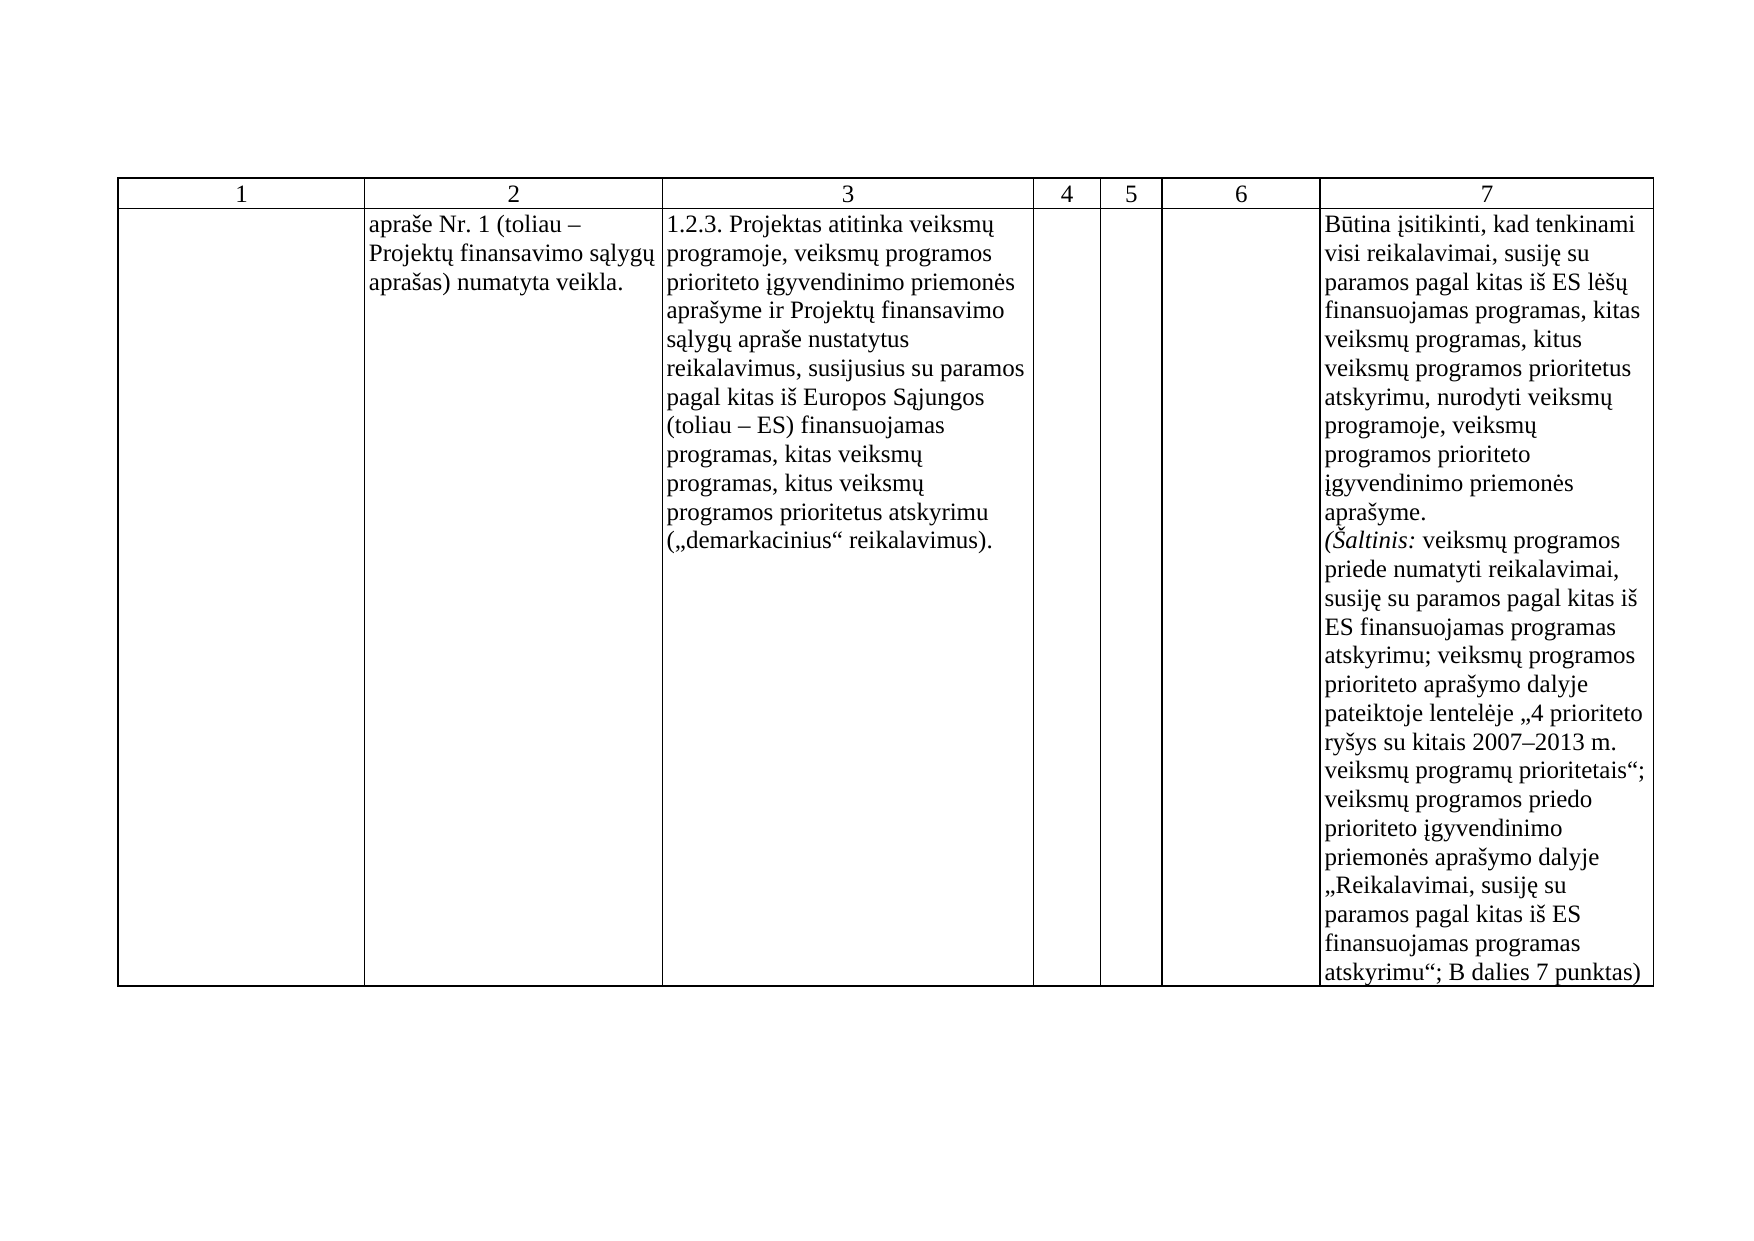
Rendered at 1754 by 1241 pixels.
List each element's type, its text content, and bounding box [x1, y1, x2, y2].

table_cell apraše Nr. 1 (toliau – Projektų finansavimo sąlygų aprašas) numatyta veikla. [365, 209, 662, 985]
table_header 1 [119, 179, 364, 207]
table_cell [1101, 209, 1161, 985]
table_header 3 [663, 179, 1033, 207]
table_cell Būtina įsitikinti, kad tenkinami visi reikalavimai, susiję su paramos pagal kitas iš ES lėšų finansuojamas programas, kitas veiksmų programas, kitus veiksmų programos prioritetus atskyrimu, nurodyti veiksmų programoje, veiksmų programos prioriteto įgyvendinimo priemonės aprašyme. (Šaltinis: veiksmų programos priede numatyti reikalavimai, susiję su paramos pagal kitas iš ES finansuojamas programas atskyrimu; veiksmų programos prioriteto aprašymo dalyje pateiktoje lentelėje „4 prioriteto ryšys su kitais 2007–2013 m. veiksmų programų prioritetais“; veiksmų programos priedo prioriteto įgyvendinimo priemonės aprašymo dalyje „Reikalavimai, susiję su paramos pagal kitas iš ES finansuojamas programas atskyrimu“; B dalies 7 punktas) [1321, 209, 1653, 985]
table_cell [1163, 209, 1319, 985]
table_cell [1034, 209, 1100, 985]
table_cell [119, 209, 364, 985]
table_header 7 [1321, 179, 1653, 207]
table_header 5 [1101, 179, 1161, 207]
table_header 4 [1034, 179, 1100, 207]
table_header 2 [365, 179, 662, 207]
table_header 6 [1163, 179, 1319, 207]
table_cell 1.2.3. Projektas atitinka veiksmų programoje, veiksmų programos prioriteto įgyvendinimo priemonės aprašyme ir Projektų finansavimo sąlygų apraše nustatytus reikalavimus, susijusius su paramos pagal kitas iš Europos Sąjungos (toliau – ES) finansuojamas programas, kitas veiksmų programas, kitus veiksmų programos prioritetus atskyrimu („demarkacinius“ reikalavimus). [663, 209, 1033, 985]
